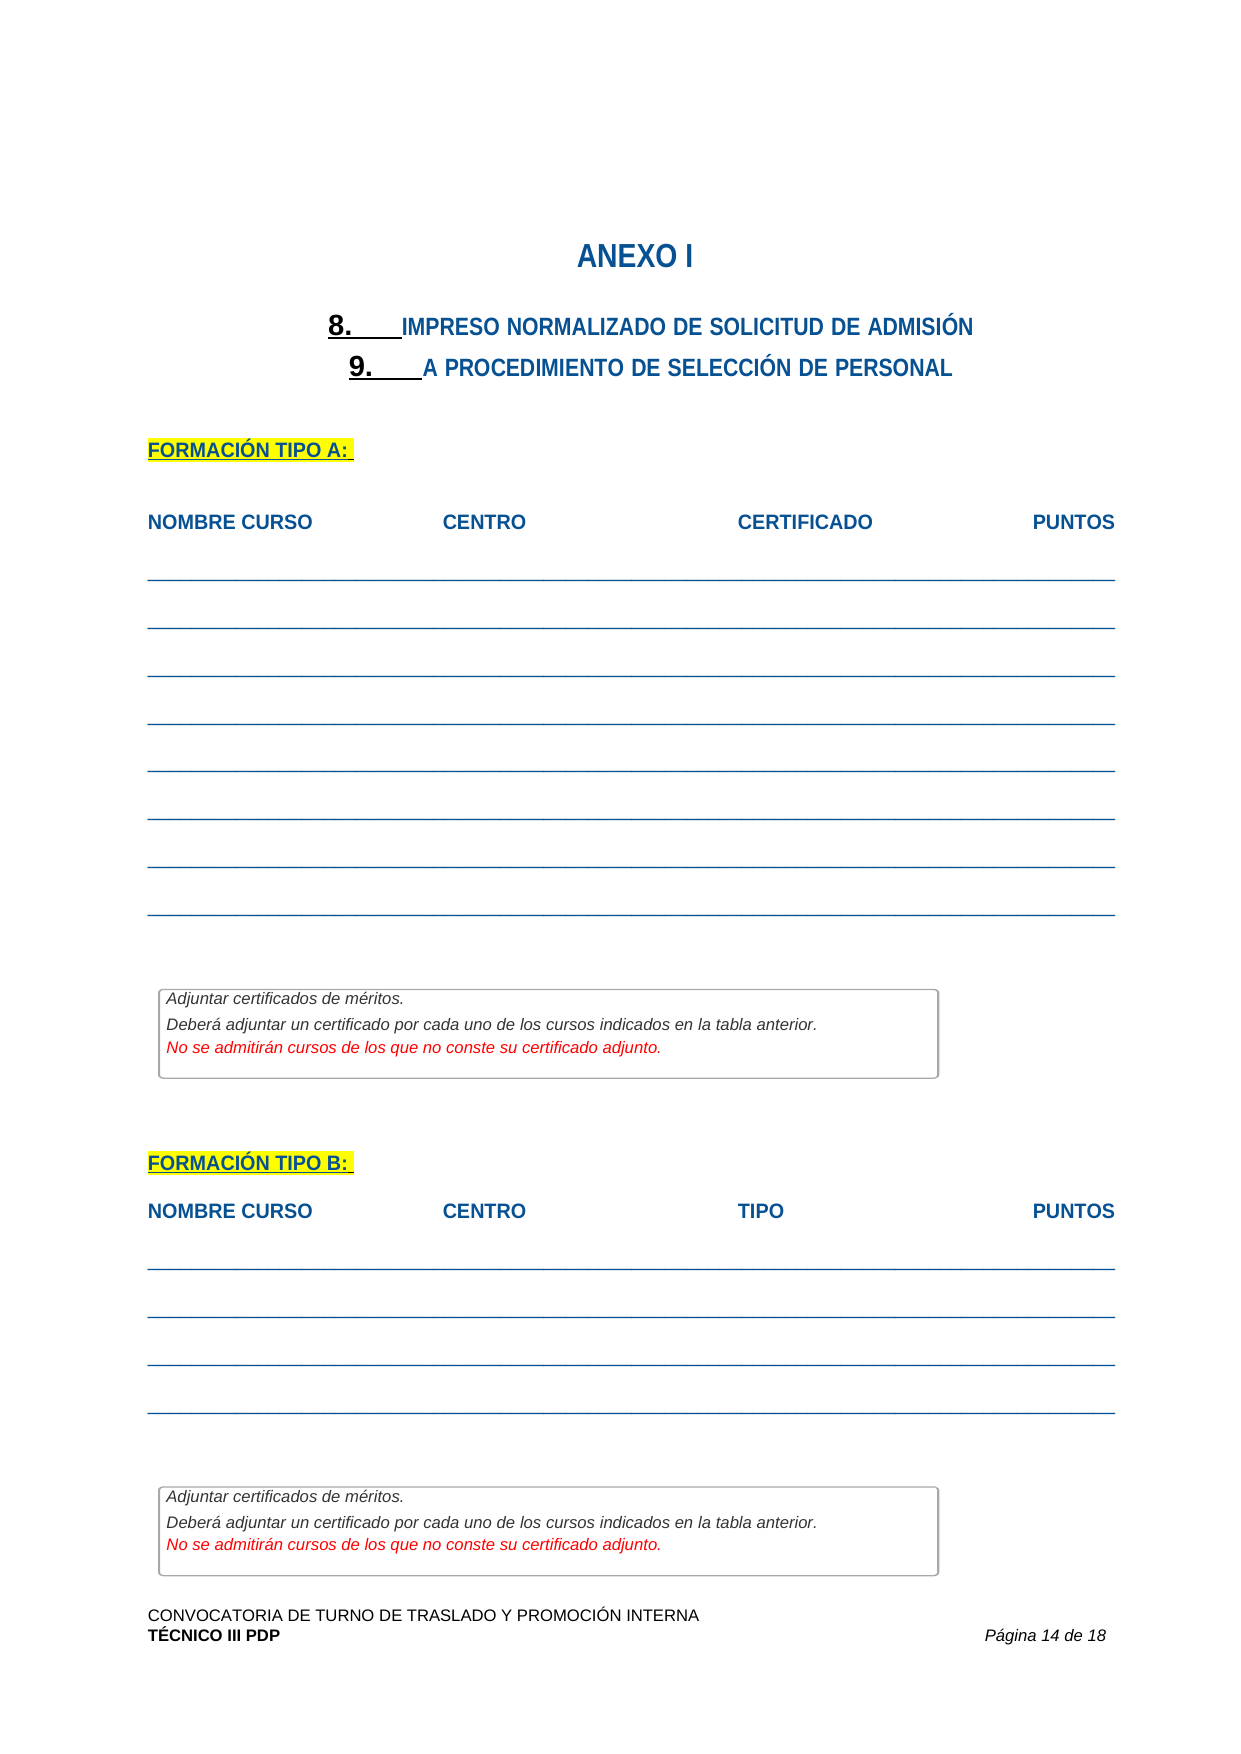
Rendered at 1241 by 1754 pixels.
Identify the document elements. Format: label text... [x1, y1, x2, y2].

subtitle IMPRESO NORMALIZADO DE SOLICITUD DE ADMISIÓN [196, 308, 1105, 342]
text NOMBRE CURSO CENTRO TIPO PUNTOS [148, 1199, 1122, 1223]
text ________________________________________________________________________________________ [148, 558, 1122, 582]
text ________________________________________________________________________________________ [148, 893, 1122, 917]
text ________________________________________________________________________________________ [148, 606, 1122, 629]
text ________________________________________________________________________________________ [148, 1247, 1122, 1271]
text ________________________________________________________________________________________ [148, 653, 1122, 677]
text ________________________________________________________________________________________ [148, 797, 1122, 821]
text ANEXO I [148, 236, 1122, 275]
text ________________________________________________________________________________________ [148, 1343, 1122, 1367]
text NOMBRE CURSO CENTRO CERTIFICADO PUNTOS [148, 510, 1122, 534]
text ________________________________________________________________________________________ [148, 1391, 1122, 1414]
text FORMACIÓN TIPO A: [148, 438, 1122, 462]
subtitle A PROCEDIMIENTO DE SELECCIÓN DE PERSONAL [196, 349, 1105, 383]
text ________________________________________________________________________________________ [148, 845, 1122, 869]
text ________________________________________________________________________________________ [148, 749, 1122, 773]
text ________________________________________________________________________________________ [148, 1295, 1122, 1319]
text ________________________________________________________________________________________ [148, 701, 1122, 725]
text FORMACIÓN TIPO B: [148, 1151, 1122, 1175]
